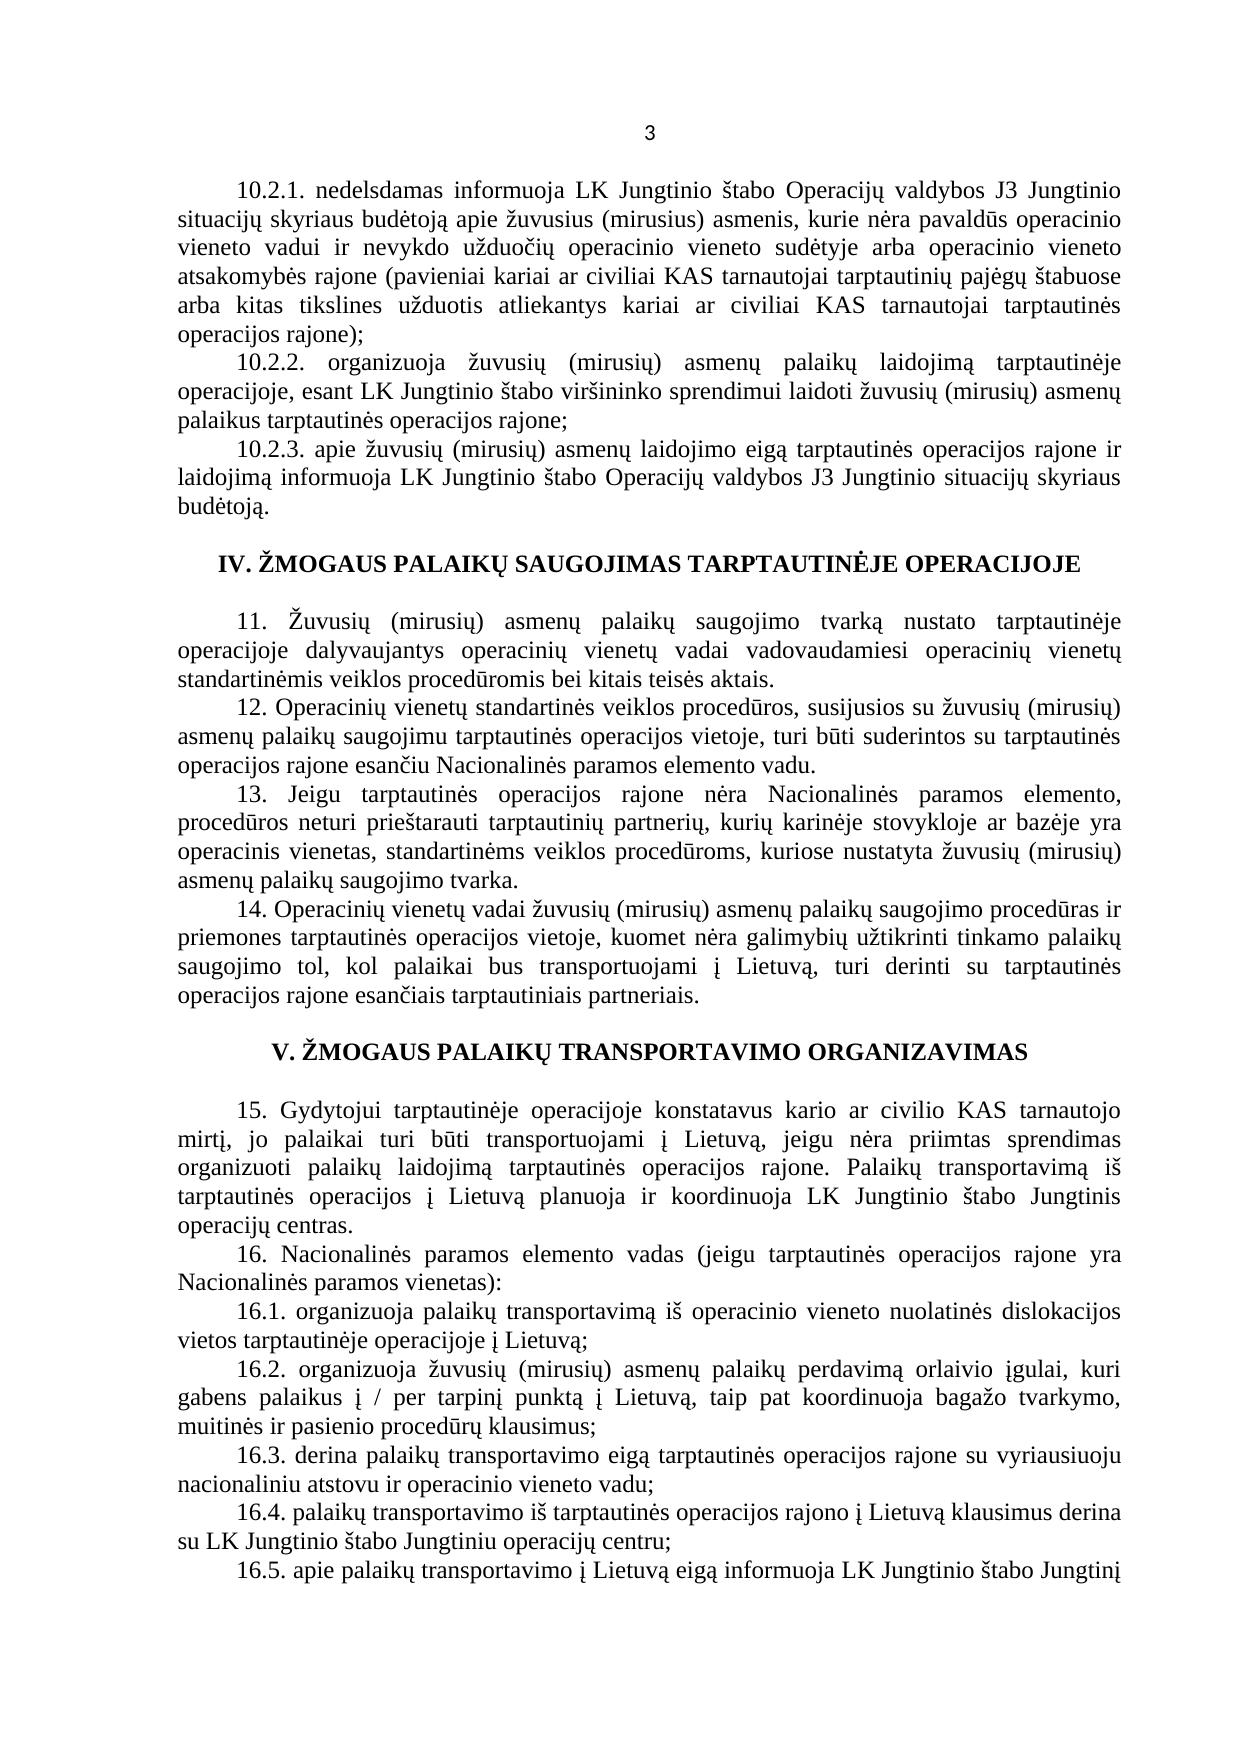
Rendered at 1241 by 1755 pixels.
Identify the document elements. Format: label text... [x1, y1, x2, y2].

text 16.5. apie palaikų transportavimo į Lietuvą eigą informuoja LK Jungtinio štabo Jungtinį [177, 1555, 1122, 1584]
text 16.1. organizuoja palaikų transportavimą iš operacinio vieneto nuolatinės dislokacijos vietos tarptautinėje operacijoje į Lietuvą; [177, 1296, 1122, 1354]
text 11. Žuvusių (mirusių) asmenų palaikų saugojimo tvarką nustato tarptautinėje operacijoje dalyvaujantys operacinių vienetų vadai vadovaudamiesi operacinių vienetų standartinėmis veiklos procedūromis bei kitais teisės aktais. [177, 606, 1122, 692]
text 13. Jeigu tarptautinės operacijos rajone nėra Nacionalinės paramos elemento, procedūros neturi prieštarauti tarptautinių partnerių, kurių karinėje stovykloje ar bazėje yra operacinis vienetas, standartinėms veiklos procedūroms, kuriose nustatyta žuvusių (mirusių) asmenų palaikų saugojimo tvarka. [177, 779, 1122, 894]
text 10.2.2. organizuoja žuvusių (mirusių) asmenų palaikų laidojimą tarptautinėje operacijoje, esant LK Jungtinio štabo viršininko sprendimui laidoti žuvusių (mirusių) asmenų palaikus tarptautinės operacijos rajone; [177, 347, 1122, 434]
text 10.2.3. apie žuvusių (mirusių) asmenų laidojimo eigą tarptautinės operacijos rajone ir laidojimą informuoja LK Jungtinio štabo Operacijų valdybos J3 Jungtinio situacijų skyriaus budėtoją. [177, 434, 1122, 520]
text IV. ŽMOGAUS PALAIKŲ SAUGOJIMAS TARPTAUTINĖJE OPERACIJOJE [177, 549, 1122, 577]
text 16.2. organizuoja žuvusių (mirusių) asmenų palaikų perdavimą orlaivio įgulai, kuri gabens palaikus į / per tarpinį punktą į Lietuvą, taip pat koordinuoja bagažo tvarkymo, muitinės ir pasienio procedūrų klausimus; [177, 1354, 1122, 1440]
text 10.2.1. nedelsdamas informuoja LK Jungtinio štabo Operacijų valdybos J3 Jungtinio situacijų skyriaus budėtoją apie žuvusius (mirusius) asmenis, kurie nėra pavaldūs operacinio vieneto vadui ir nevykdo užduočių operacinio vieneto sudėtyje arba operacinio vieneto atsakomybės rajone (pavieniai kariai ar civiliai KAS tarnautojai tarptautinių pajėgų štabuose arba kitas tikslines užduotis atliekantys kariai ar civiliai KAS tarnautojai tarptautinės operacijos rajone); [177, 175, 1122, 347]
text 16.3. derina palaikų transportavimo eigą tarptautinės operacijos rajone su vyriausiuoju nacionaliniu atstovu ir operacinio vieneto vadu; [177, 1440, 1122, 1497]
text 15. Gydytojui tarptautinėje operacijoje konstatavus kario ar civilio KAS tarnautojo mirtį, jo palaikai turi būti transportuojami į Lietuvą, jeigu nėra priimtas sprendimas organizuoti palaikų laidojimą tarptautinės operacijos rajone. Palaikų transportavimą iš tarptautinės operacijos į Lietuvą planuoja ir koordinuoja LK Jungtinio štabo Jungtinis operacijų centras. [177, 1095, 1122, 1239]
text 12. Operacinių vienetų standartinės veiklos procedūros, susijusios su žuvusių (mirusių) asmenų palaikų saugojimu tarptautinės operacijos vietoje, turi būti suderintos su tarptautinės operacijos rajone esančiu Nacionalinės paramos elemento vadu. [177, 692, 1122, 779]
text 14. Operacinių vienetų vadai žuvusių (mirusių) asmenų palaikų saugojimo procedūras ir priemones tarptautinės operacijos vietoje, kuomet nėra galimybių užtikrinti tinkamo palaikų saugojimo tol, kol palaikai bus transportuojami į Lietuvą, turi derinti su tarptautinės operacijos rajone esančiais tarptautiniais partneriais. [177, 894, 1122, 1009]
text 16.4. palaikų transportavimo iš tarptautinės operacijos rajono į Lietuvą klausimus derina su LK Jungtinio štabo Jungtiniu operacijų centru; [177, 1497, 1122, 1555]
text V. ŽMOGAUS PALAIKŲ TRANSPORTAVIMO ORGANIZAVIMAS [177, 1037, 1122, 1066]
text 16. Nacionalinės paramos elemento vadas (jeigu tarptautinės operacijos rajone yra Nacionalinės paramos vienetas): [177, 1239, 1122, 1296]
